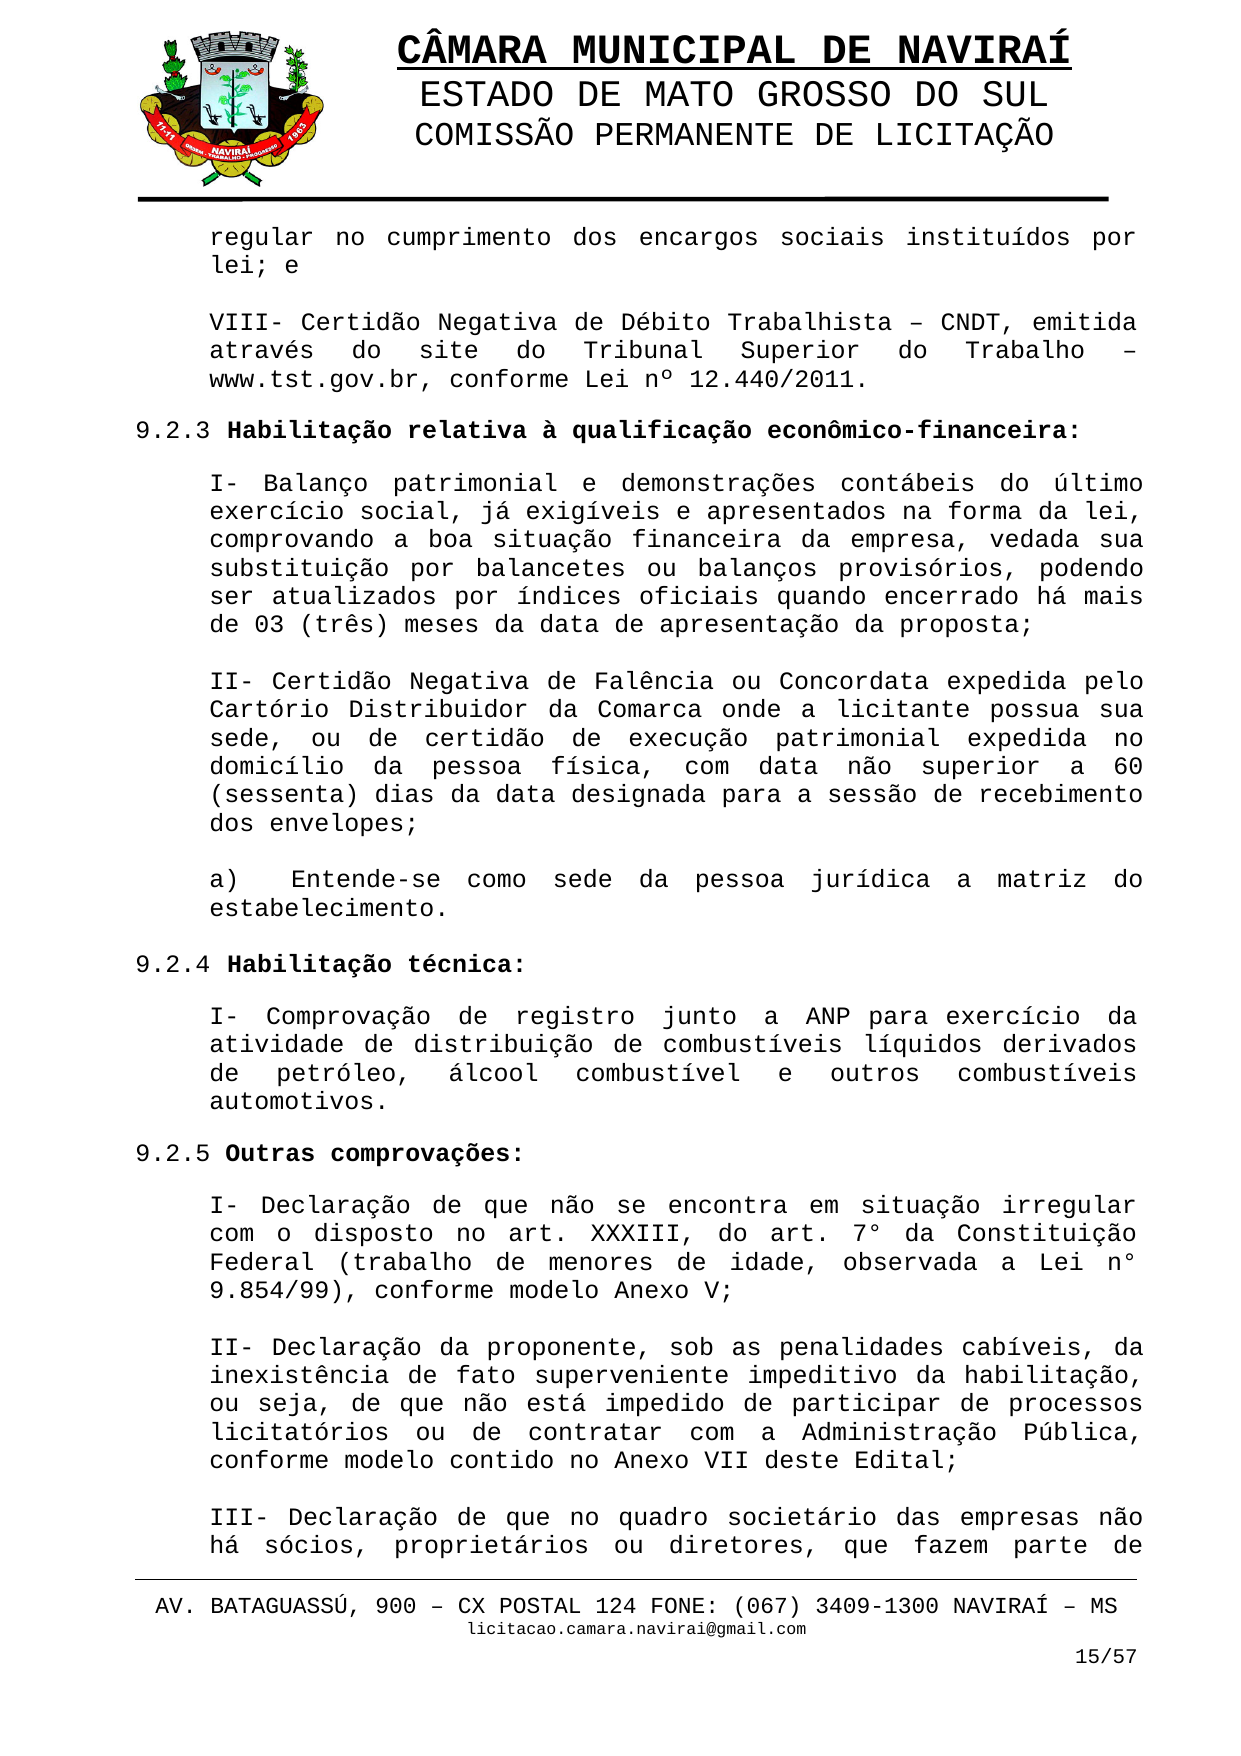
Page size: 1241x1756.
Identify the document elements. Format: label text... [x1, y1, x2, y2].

text regular no cumprimento dos encargos sociais instituídos por lei; e [209, 224, 1137, 281]
list I- Balanço patrimonial e demonstrações contábeis do último exercício social, já exigíveis e apresentados na forma da lei, comprovando a boa situação financeira da empresa, vedada sua substituição por balancetes ou balanços provisórios, podendo ser atualizados por índices oficiais quando encerrado há mais de 03 (três) meses da data de apresentação da proposta; [209, 470, 1144, 640]
text I- Comprovação de registro junto a ANP para exercício da atividade de distribuição de combustíveis líquidos derivados de petróleo, álcool combustível e outros combustíveis automotivos. [209, 1004, 1137, 1117]
list Habilitação relativa à qualificação econômico-financeira: [135, 418, 1137, 446]
text II- Declaração da proponente, sob as penalidades cabíveis, da inexistência de fato superveniente impeditivo da habilitação, ou seja, de que não está impedido de participar de processos licitatórios ou de contratar com a Administração Pública, conforme modelo contido no Anexo VII deste Edital; [209, 1334, 1144, 1476]
text VIII- Certidão Negativa de Débito Trabalhista – CNDT, emitida através do site do Tribunal Superior do Trabalho – www.tst.gov.br, conforme Lei nº 12.440/2011. [209, 309, 1137, 394]
list II- Certidão Negativa de Falência ou Concordata expedida pelo Cartório Distribuidor da Comarca onde a licitante possua sua sede, ou de certidão de execução patrimonial expedida no domicílio da pessoa física, com data não superior a 60 (sessenta) dias da data designada para a sessão de recebimento dos envelopes; [209, 668, 1144, 838]
text I- Declaração de que não se encontra em situação irregular com o disposto no art. XXXIII, do art. 7° da Constituição Federal (trabalho de menores de idade, observada a Lei n° 9.854/99), conforme modelo Anexo V; [209, 1193, 1137, 1306]
text 9.2.5 Outras comprovações: [135, 1141, 1137, 1169]
text a) Entende-se como sede da pessoa jurídica a matriz do estabelecimento. [209, 867, 1144, 923]
list Habilitação técnica: [135, 952, 1137, 980]
list III- Declaração de que no quadro societário das empresas não há sócios, proprietários ou diretores, que fazem parte de [209, 1504, 1144, 1561]
